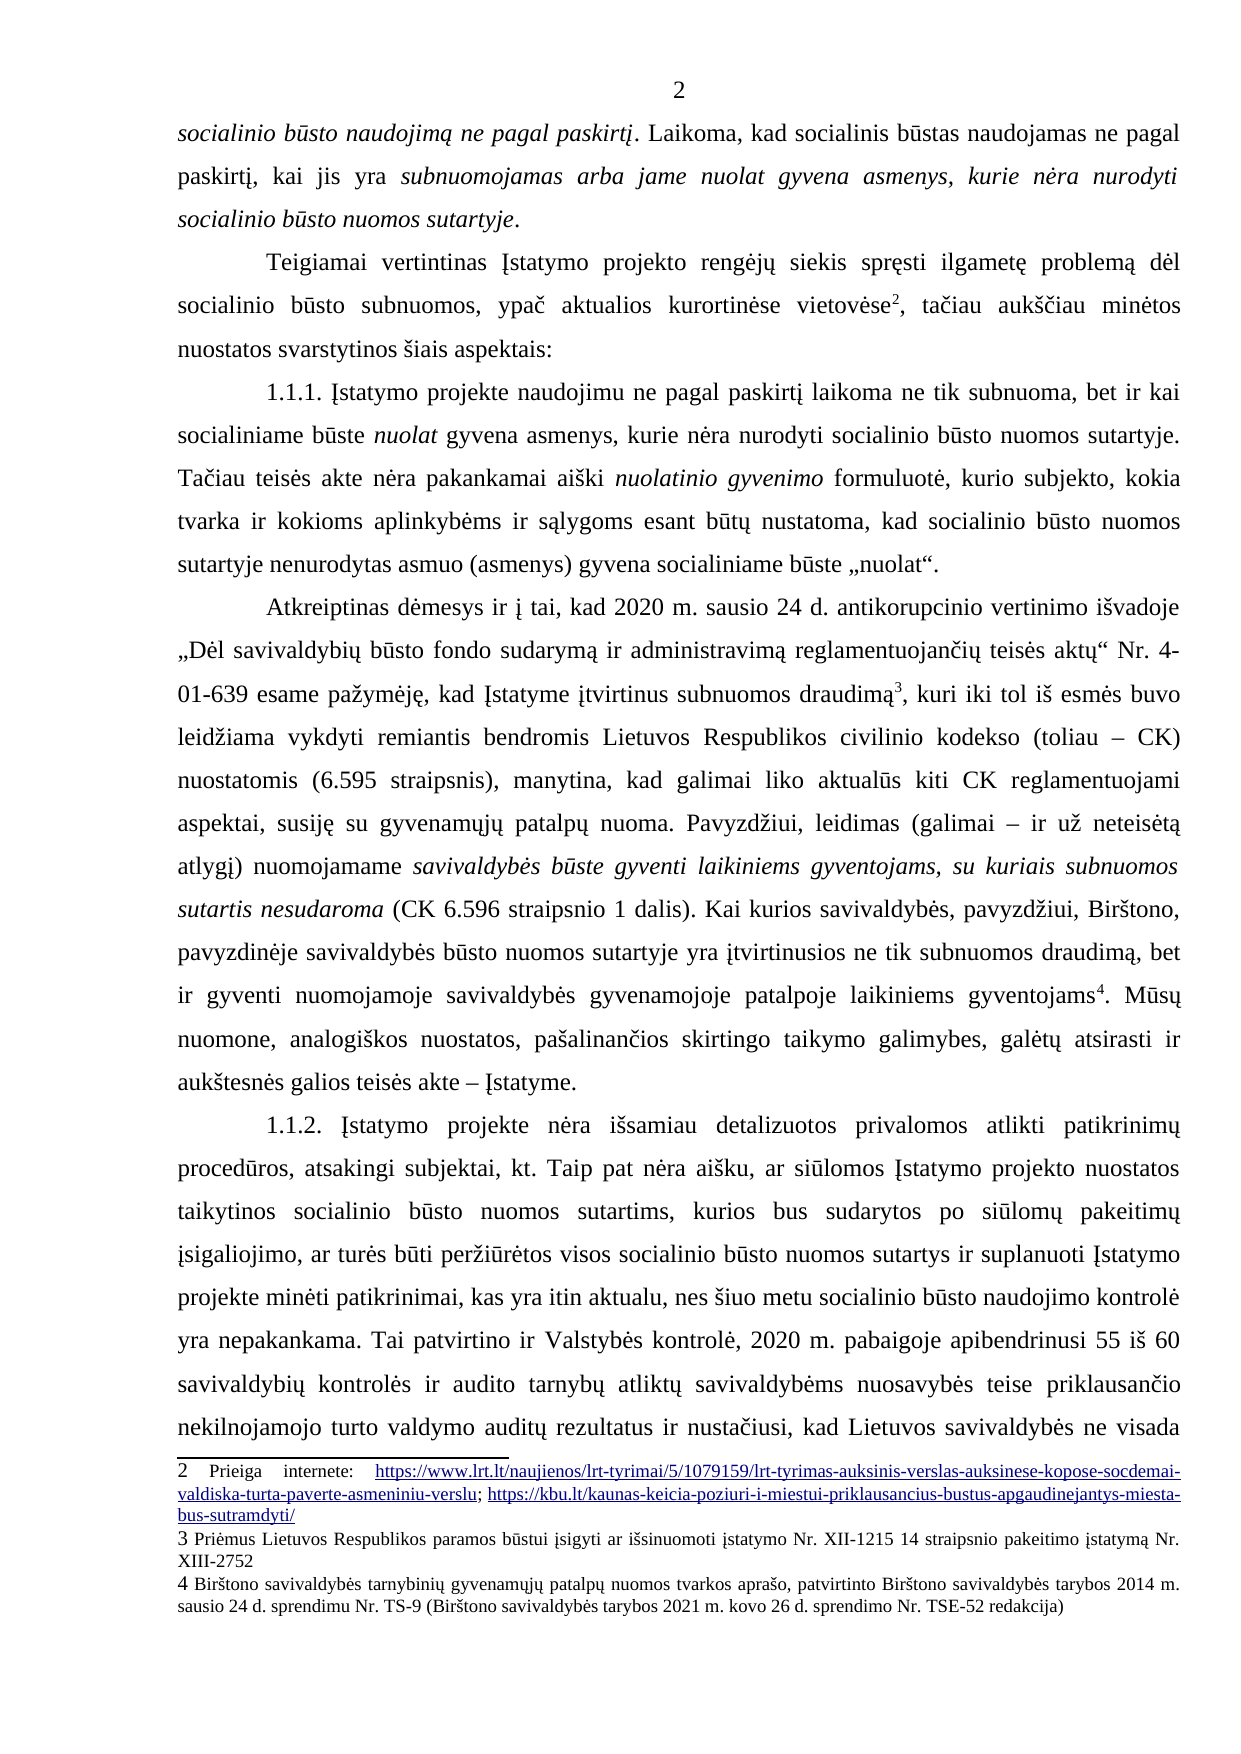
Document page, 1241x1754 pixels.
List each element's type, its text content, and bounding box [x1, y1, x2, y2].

text 1.1.2. Įstatymo projekte nėra išsamiau detalizuotos privalomos atlikti patikrinimų procedūros, atsakingi subjektai, kt. Taip pat nėra aišku, ar siūlomos Įstatymo projekto nuostatos taikytinos socialinio būsto nuomos sutartims, kurios bus sudarytos po siūlomų pakeitimų įsigaliojimo, ar turės būti peržiūrėtos visos socialinio būsto nuomos sutartys ir suplanuoti Įstatymo projekte minėti patikrinimai, kas yra itin aktualu, nes šiuo metu socialinio būsto naudojimo kontrolė yra nepakankama. Tai patvirtino ir Valstybės kontrolė, 2020 m. pabaigoje apibendrinusi 55 iš 60 savivaldybių kontrolės ir audito tarnybų atliktų savivaldybėms nuosavybės teise priklausančio nekilnojamojo turto valdymo auditų rezultatus ir nustačiusi, kad Lietuvos savivaldybės ne visada [177, 1110, 1181, 1441]
text Teigiamai vertintinas Įstatymo projekto rengėjų siekis spręsti ilgametę problemą dėl socialinio būsto subnuomos, ypač aktualios kurortinėse vietovėse, tačiau aukščiau minėtos nuostatos svarstytinos šiais aspektais: [177, 247, 1181, 362]
text 1.1.1. Įstatymo projekte naudojimu ne pagal paskirtį laikoma ne tik subnuoma, bet ir kai socialiniame būste nuolat gyvena asmenys, kurie nėra nurodyti socialinio būsto nuomos sutartyje. Tačiau teisės akte nėra pakankamai aiški nuolatinio gyvenimo formuluotė, kurio subjekto, kokia tvarka ir kokioms aplinkybėms ir sąlygoms esant būtų nustatoma, kad socialinio būsto nuomos sutartyje nenurodytas asmuo (asmenys) gyvena socialiniame būste „nuolat“. [177, 377, 1181, 578]
text Prieiga internete: https://www.lrt.lt/naujienos/lrt-tyrimai/5/1079159/lrt-tyrimas-auksinis-verslas-auksinese-kopose-socdemai-valdiska-turta-paverte-asmeniniu-verslu; https://kbu.lt/kaunas-keicia-poziuri-i-miestui-priklausancius-bustus-apgaudinejantys-miesta-bus-sutramdyti/ [177, 1458, 1181, 1526]
text Birštono savivaldybės tarnybinių gyvenamųjų patalpų nuomos tvarkos aprašo, patvirtinto Birštono savivaldybės tarybos 2014 m. sausio 24 d. sprendimu Nr. TS-9 (Birštono savivaldybės tarybos 2021 m. kovo 26 d. sprendimo Nr. TSE-52 redakcija) [177, 1571, 1181, 1617]
text socialinio būsto naudojimą ne pagal paskirtį. Laikoma, kad socialinis būstas naudojamas ne pagal paskirtį, kai jis yra subnuomojamas arba jame nuolat gyvena asmenys, kurie nėra nurodyti socialinio būsto nuomos sutartyje. [177, 118, 1181, 233]
text Atkreiptinas dėmesys ir į tai, kad 2020 m. sausio 24 d. antikorupcinio vertinimo išvadoje „Dėl savivaldybių būsto fondo sudarymą ir administravimą reglamentuojančių teisės aktų“ Nr. 4-01-639 esame pažymėję, kad Įstatyme įtvirtinus subnuomos draudimą, kuri iki tol iš esmės buvo leidžiama vykdyti remiantis bendromis Lietuvos Respublikos civilinio kodekso (toliau – CK) nuostatomis (6.595 straipsnis), manytina, kad galimai liko aktualūs kiti CK reglamentuojami aspektai, susiję su gyvenamųjų patalpų nuoma. Pavyzdžiui, leidimas (galimai – ir už neteisėtą atlygį) nuomojamame savivaldybės būste gyventi laikiniems gyventojams, su kuriais subnuomos sutartis nesudaroma (CK 6.596 straipsnio 1 dalis). Kai kurios savivaldybės, pavyzdžiui, Birštono, pavyzdinėje savivaldybės būsto nuomos sutartyje yra įtvirtinusios ne tik subnuomos draudimą, bet ir gyventi nuomojamoje savivaldybės gyvenamojoje patalpoje laikiniems gyventojams. Mūsų nuomone, analogiškos nuostatos, pašalinančios skirtingo taikymo galimybes, galėtų atsirasti ir aukštesnės galios teisės akte – Įstatyme. [177, 592, 1181, 1096]
text Priėmus Lietuvos Respublikos paramos būstui įsigyti ar išsinuomoti įstatymo Nr. XII-1215 14 straipsnio pakeitimo įstatymą Nr. XIII-2752 [177, 1526, 1181, 1571]
